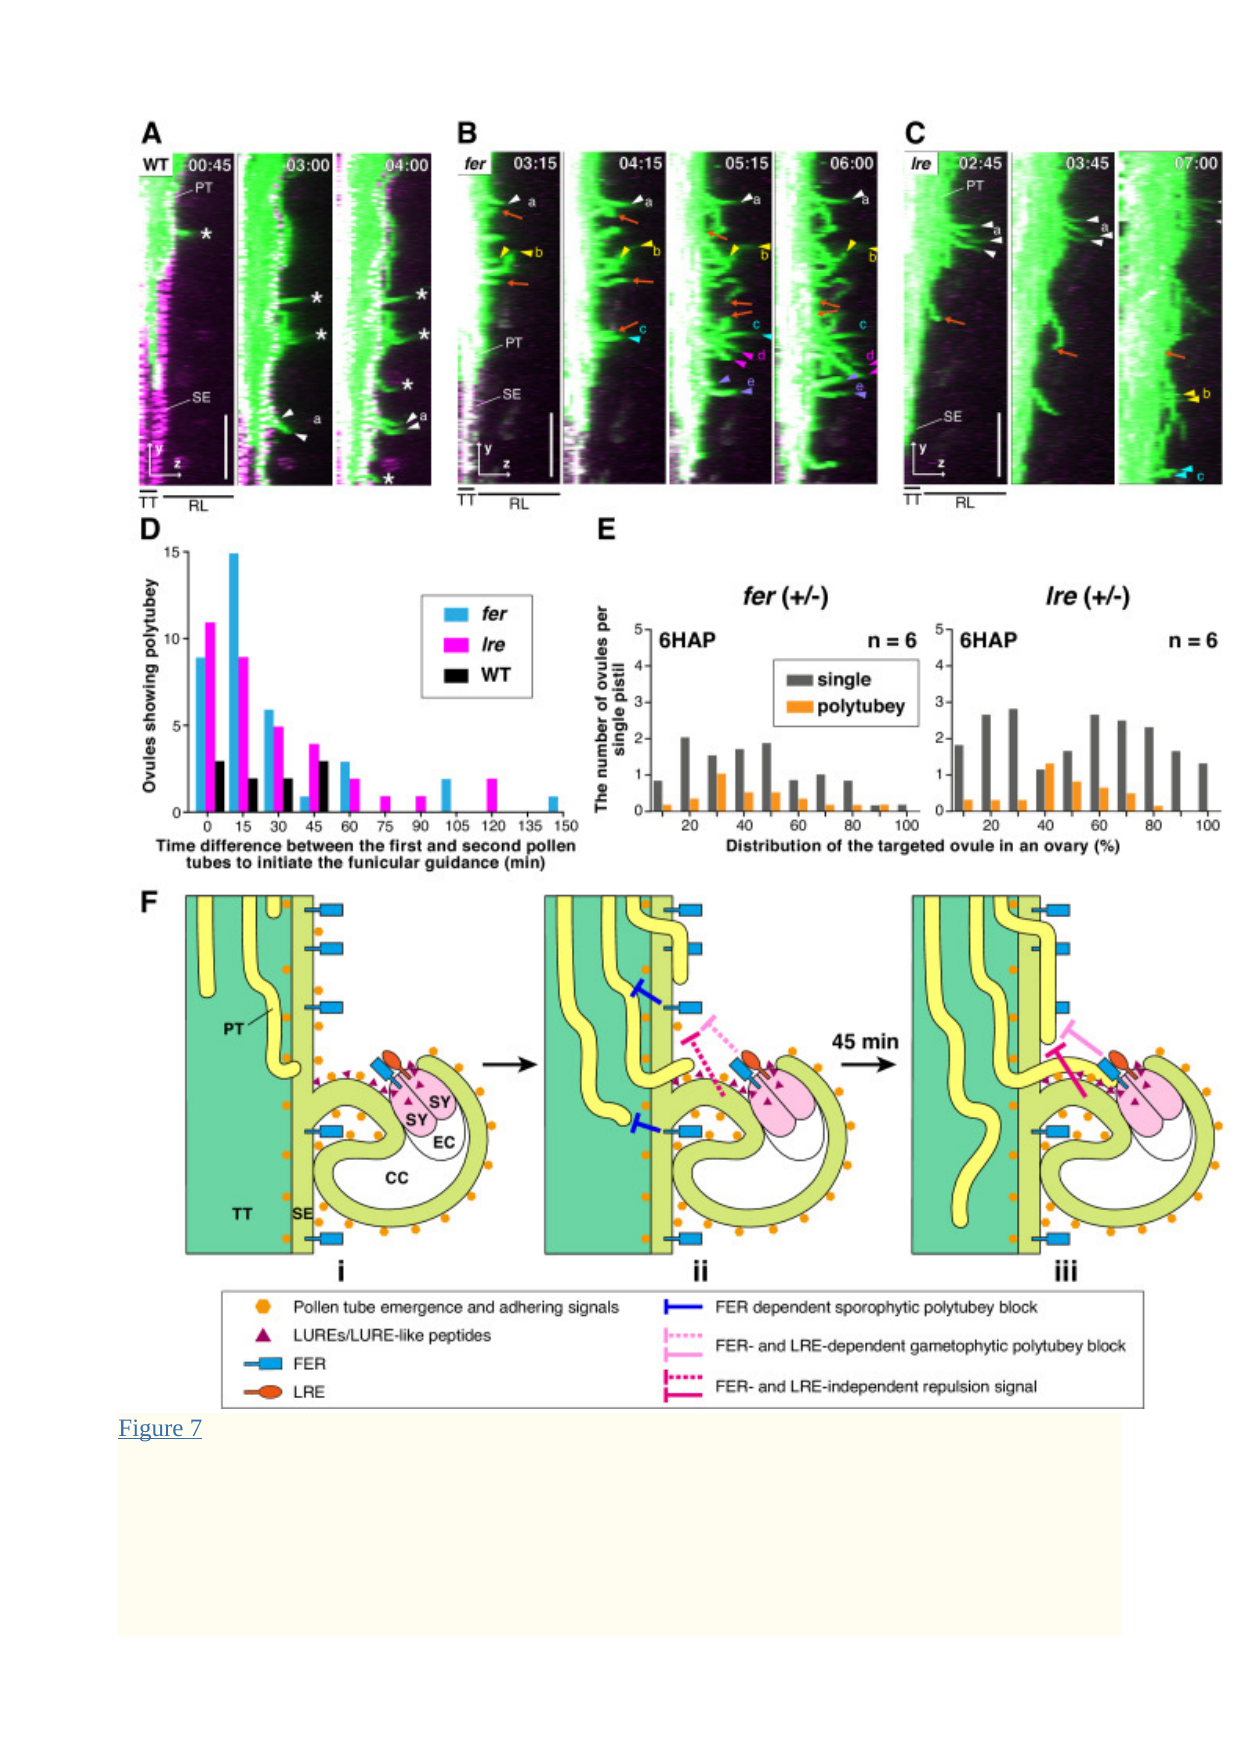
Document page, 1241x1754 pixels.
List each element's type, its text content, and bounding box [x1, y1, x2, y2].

text Figure 7 [118, 1413, 1122, 1442]
picture [118, 118, 1223, 1409]
